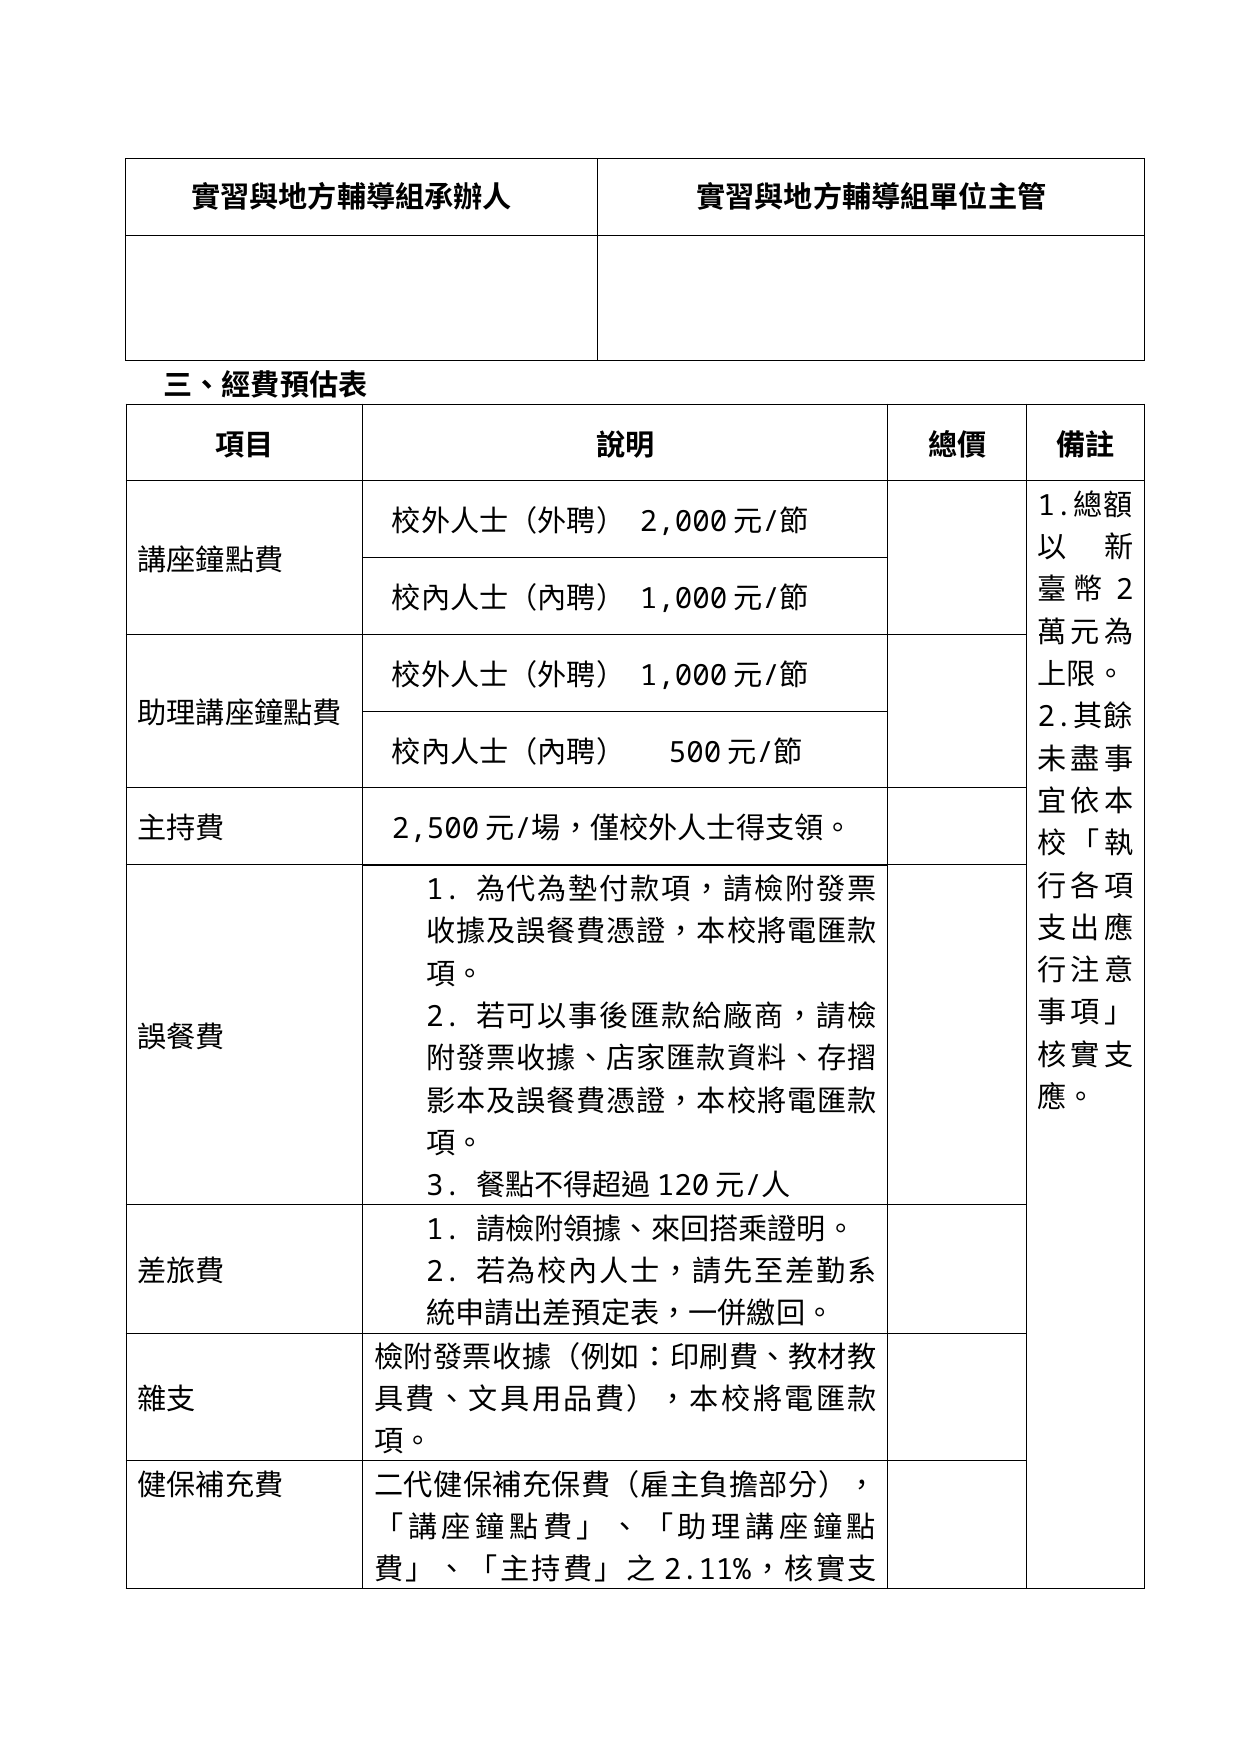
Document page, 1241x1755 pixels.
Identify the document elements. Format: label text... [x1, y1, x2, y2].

table_cell [888, 635, 1026, 787]
table_cell [888, 1334, 1026, 1460]
table_cell 差旅費 [127, 1205, 362, 1332]
table_cell 校內人士（內聘） 500元/節 [363, 712, 887, 787]
table_cell 為代為墊付款項，請檢附發票收據及誤餐費憑證，本校將電匯款項。 若可以事後匯款給廠商，請檢附發票收據、店家匯款資料、存摺影本及誤餐費憑證，本校將電匯款項。 餐點不得超過120元/人 [363, 866, 887, 1204]
table_cell 校內人士（內聘） 1,000元/節 [363, 558, 887, 634]
table_header 項目 [127, 405, 362, 480]
table_cell 健保補充費 [127, 1461, 362, 1588]
table_cell [888, 481, 1026, 634]
table_cell 二代健保補充保費（雇主負擔部分），「講座鐘點費」、「助理講座鐘點費」、「主持費」之2.11%，核實支 [363, 1461, 887, 1588]
table_cell 校外人士（外聘） 2,000元/節 [363, 481, 887, 557]
table_cell 實習與地方輔導組單位主管 [598, 159, 1144, 235]
table_cell [598, 236, 1144, 360]
table_cell 主持費 [127, 788, 362, 864]
table_header 說明 [363, 405, 887, 480]
table_cell 助理講座鐘點費 [127, 635, 362, 787]
table_cell 雜支 [127, 1334, 362, 1460]
table_cell 校外人士（外聘） 1,000元/節 [363, 635, 887, 711]
table_cell 檢附發票收據（例如：印刷費、教材教具費、文具用品費），本校將電匯款項。 [363, 1334, 887, 1460]
table_cell 請檢附領據、來回搭乘證明。 若為校內人士，請先至差勤系統申請出差預定表，一併繳回。 [363, 1205, 887, 1332]
table_header 總價 [888, 405, 1026, 480]
table_cell [126, 236, 597, 360]
table_cell 誤餐費 [127, 865, 362, 1204]
table_cell 2,500元/場，僅校外人士得支領。 [363, 788, 887, 864]
table_cell [888, 1461, 1026, 1588]
table_cell [888, 1205, 1026, 1332]
table_cell 講座鐘點費 [127, 481, 362, 634]
table_cell [888, 865, 1026, 1204]
table_header 備註 [1027, 405, 1144, 480]
table_cell 1.總額以 新臺幣2萬元為上限。 2.其餘未盡事宜依本校「執行各項支出應行注意事項」核實支應。 [1027, 481, 1144, 1588]
text 三、經費預估表 [163, 361, 1119, 403]
table_cell [888, 788, 1026, 864]
table_cell 實習與地方輔導組承辦人 [126, 159, 597, 235]
